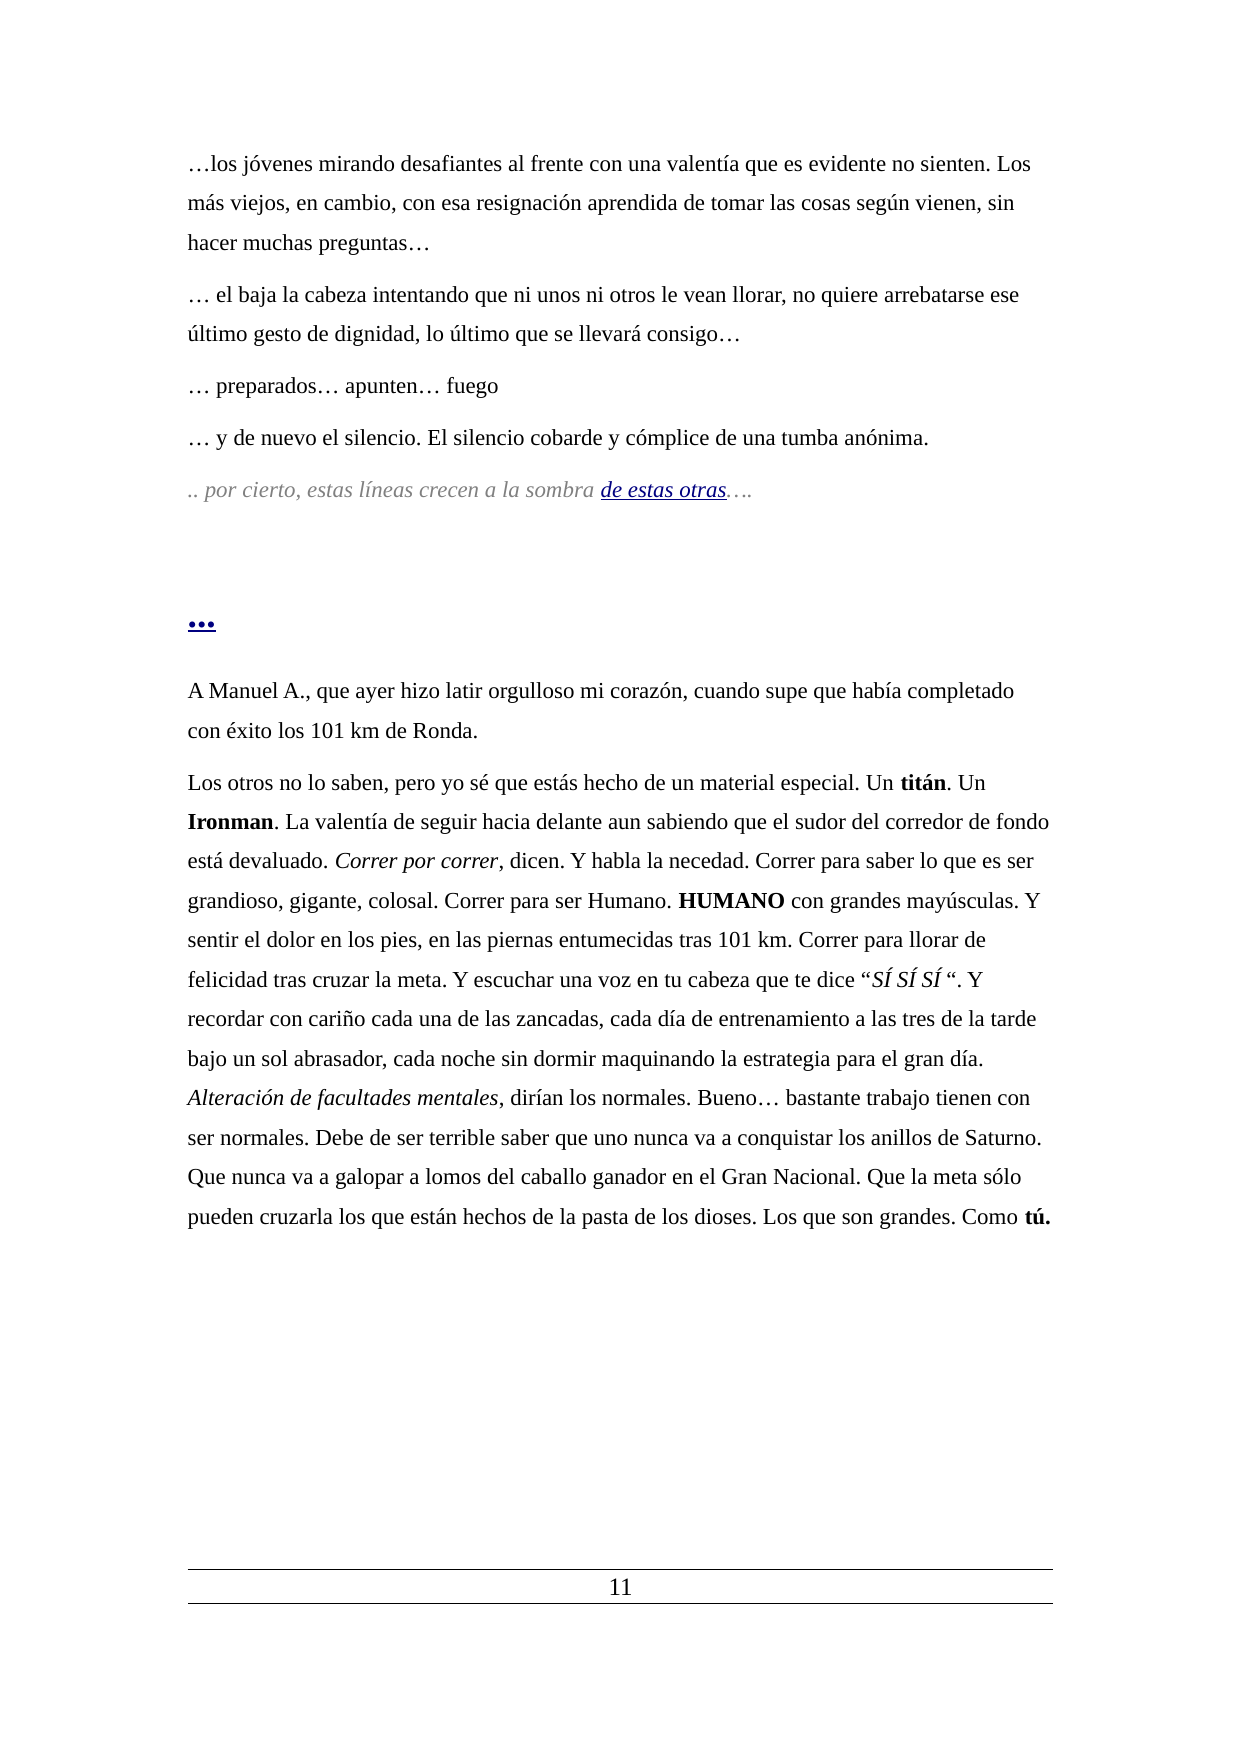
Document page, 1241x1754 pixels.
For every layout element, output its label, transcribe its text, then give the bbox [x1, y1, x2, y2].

text … preparados… apunten… fuego [187, 372, 1053, 399]
text …los jóvenes mirando desafiantes al frente con una valentía que es evidente no sienten. Los más viejos, en cambio, con esa resignación aprendida de tomar las cosas según vienen, sin hacer muchas preguntas… [187, 150, 1053, 255]
text A Manuel A., que ayer hizo latir orgulloso mi corazón, cuando supe que había completado con éxito los 101 km de Ronda. [187, 677, 1053, 743]
text … el baja la cabeza intentando que ni unos ni otros le vean llorar, no quiere arrebatarse ese último gesto de dignidad, lo último que se llevará consigo… [187, 281, 1053, 347]
text … y de nuevo el silencio. El silencio cobarde y cómplice de una tumba anónima. [187, 424, 1053, 451]
text .. por cierto, estas líneas crecen a la sombra de estas otras…. [187, 476, 1053, 503]
text Los otros no lo saben, pero yo sé que estás hecho de un material especial. Un titán. Un Ironman. La valentía de seguir hacia delante aun sabiendo que el sudor del corredor de fondo está devaluado. Correr por correr, dicen. Y habla la necedad. Correr para saber lo que es ser grandioso, gigante, colosal. Correr para ser Humano. HUMANO con grandes mayúsculas. Y sentir el dolor en los pies, en las piernas entumecidas tras 101 km. Correr para llorar de felicidad tras cruzar la meta. Y escuchar una voz en tu cabeza que te dice “SÍ SÍ SÍ “. Y recordar con cariño cada una de las zancadas, cada día de entrenamiento a las tres de la tarde bajo un sol abrasador, cada noche sin dormir maquinando la estrategia para el gran día. Alteración de facultades mentales, dirían los normales. Bueno… bastante trabajo tienen con ser normales. Debe de ser terrible saber que uno nunca va a conquistar los anillos de Saturno. Que nunca va a galopar a lomos del caballo ganador en el Gran Nacional. Que la meta sólo pueden cruzarla los que están hechos de la pasta de los dioses. Los que son grandes. Como tú. [187, 769, 1053, 1229]
subtitle ... [187, 593, 1053, 636]
